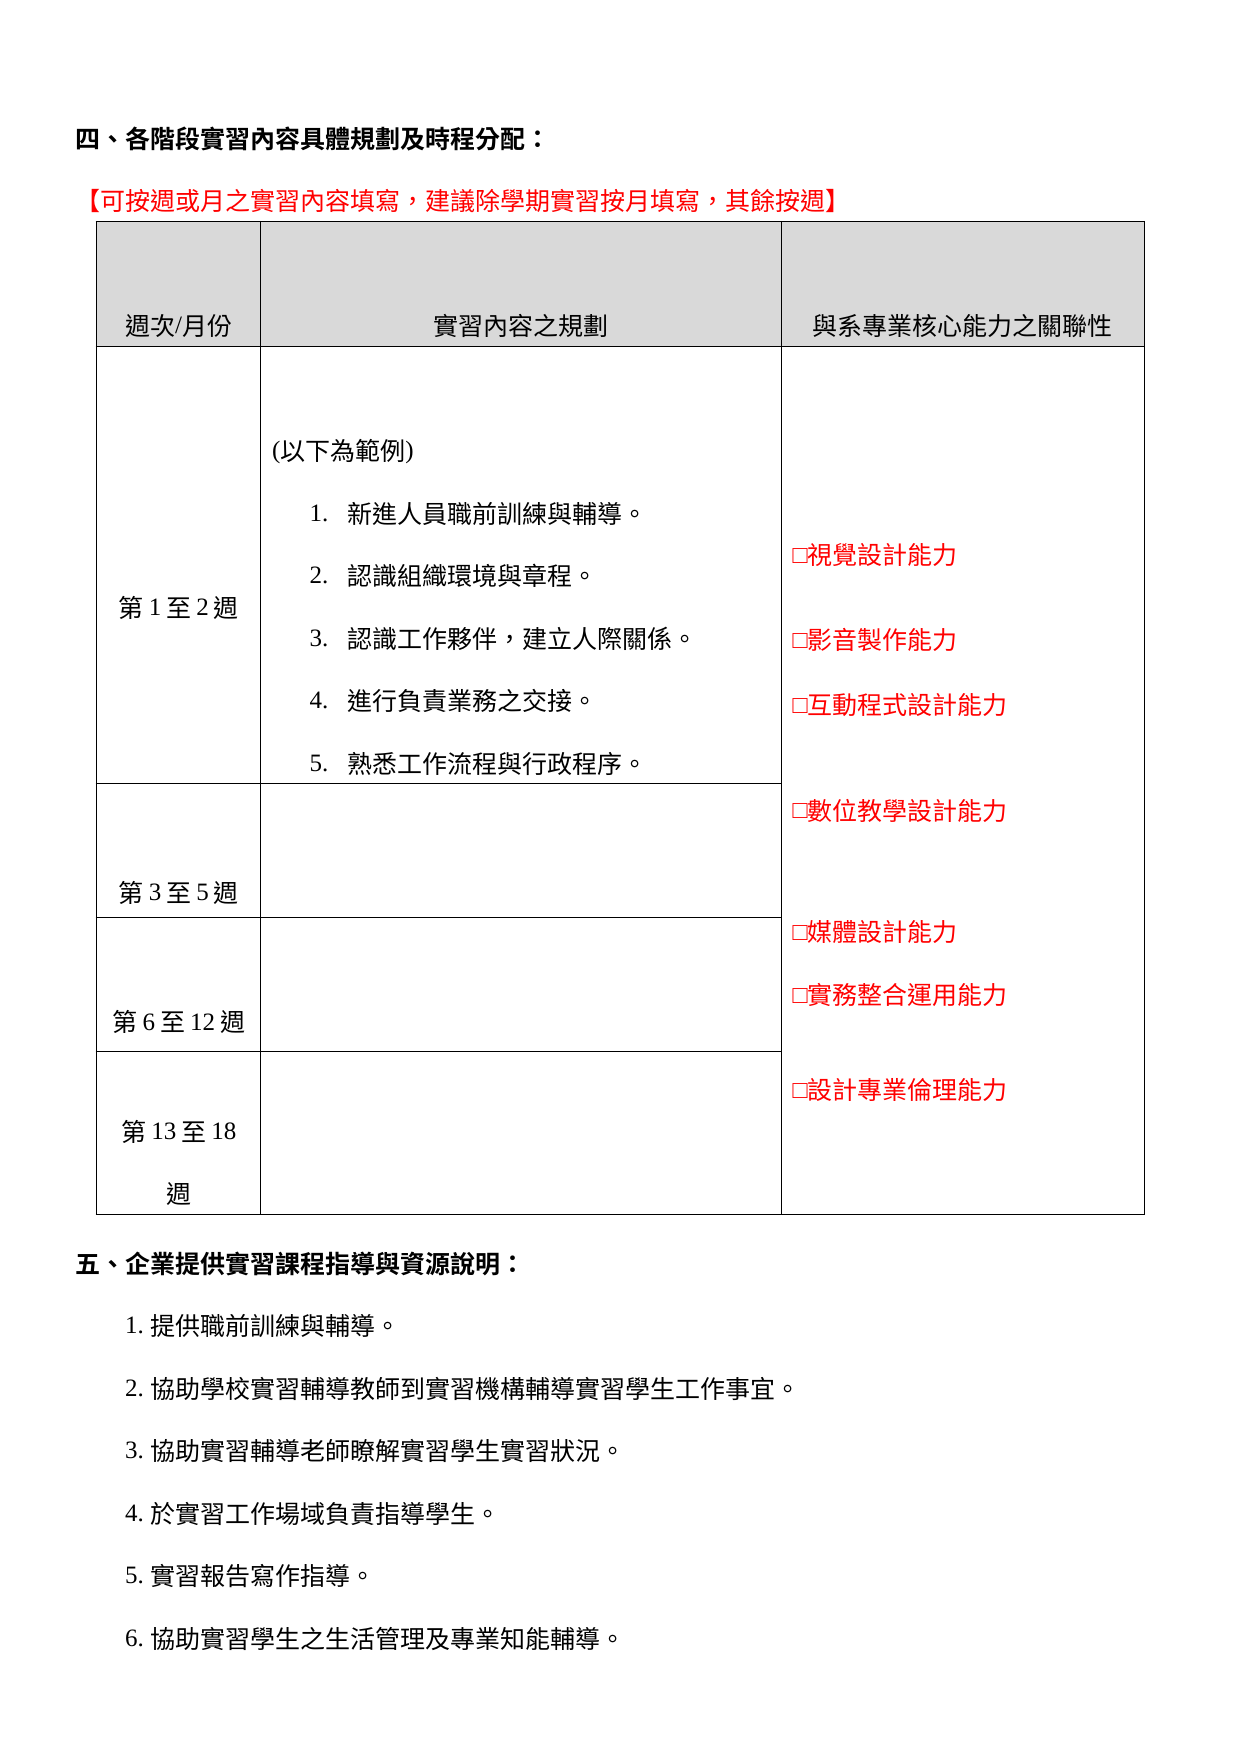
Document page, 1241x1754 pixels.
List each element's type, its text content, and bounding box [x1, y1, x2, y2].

text 【可按週或月之實習內容填寫，建議除學期實習按月填寫，其餘按週】 [75, 158, 1165, 221]
table_cell 第6至12週 [97, 918, 260, 1051]
table_cell [261, 784, 781, 917]
table_header 週次/月份 [97, 222, 260, 346]
table_header 與系專業核心能力之關聯性 [782, 222, 1144, 346]
table_cell 第3至5週 [97, 784, 260, 917]
text 4. 於實習工作場域負責指導學生。 [125, 1471, 1165, 1533]
text 五、企業提供實習課程指導與資源說明： [75, 1221, 1165, 1283]
table_cell 第1至2週 [97, 347, 260, 783]
table_cell 第13至18週 [97, 1052, 260, 1214]
text 5. 實習報告寫作指導。 [125, 1533, 1165, 1596]
table_cell □視覺設計能力 □影音製作能力 □互動程式設計能力 □數位教學設計能力 □媒體設計能力 □實務整合運用能力 □設計專業倫理能力 [782, 347, 1144, 1214]
table_cell (以下為範例) 新進人員職前訓練與輔導。 認識組織環境與章程。 認識工作夥伴，建立人際關係。 進行負責業務之交接。 熟悉工作流程與行政程序。 [261, 347, 781, 783]
text 6. 協助實習學生之生活管理及專業知能輔導。 [125, 1596, 1165, 1658]
text 3. 協助實習輔導老師瞭解實習學生實習狀況。 [125, 1408, 1165, 1471]
text 2. 協助學校實習輔導教師到實習機構輔導實習學生工作事宜。 [125, 1346, 1165, 1408]
text 1. 提供職前訓練與輔導。 [125, 1283, 1165, 1346]
text 四、各階段實習內容具體規劃及時程分配： [75, 96, 1165, 158]
table_cell [261, 918, 781, 1051]
table_cell [261, 1052, 781, 1214]
table_header 實習內容之規劃 [261, 222, 781, 346]
